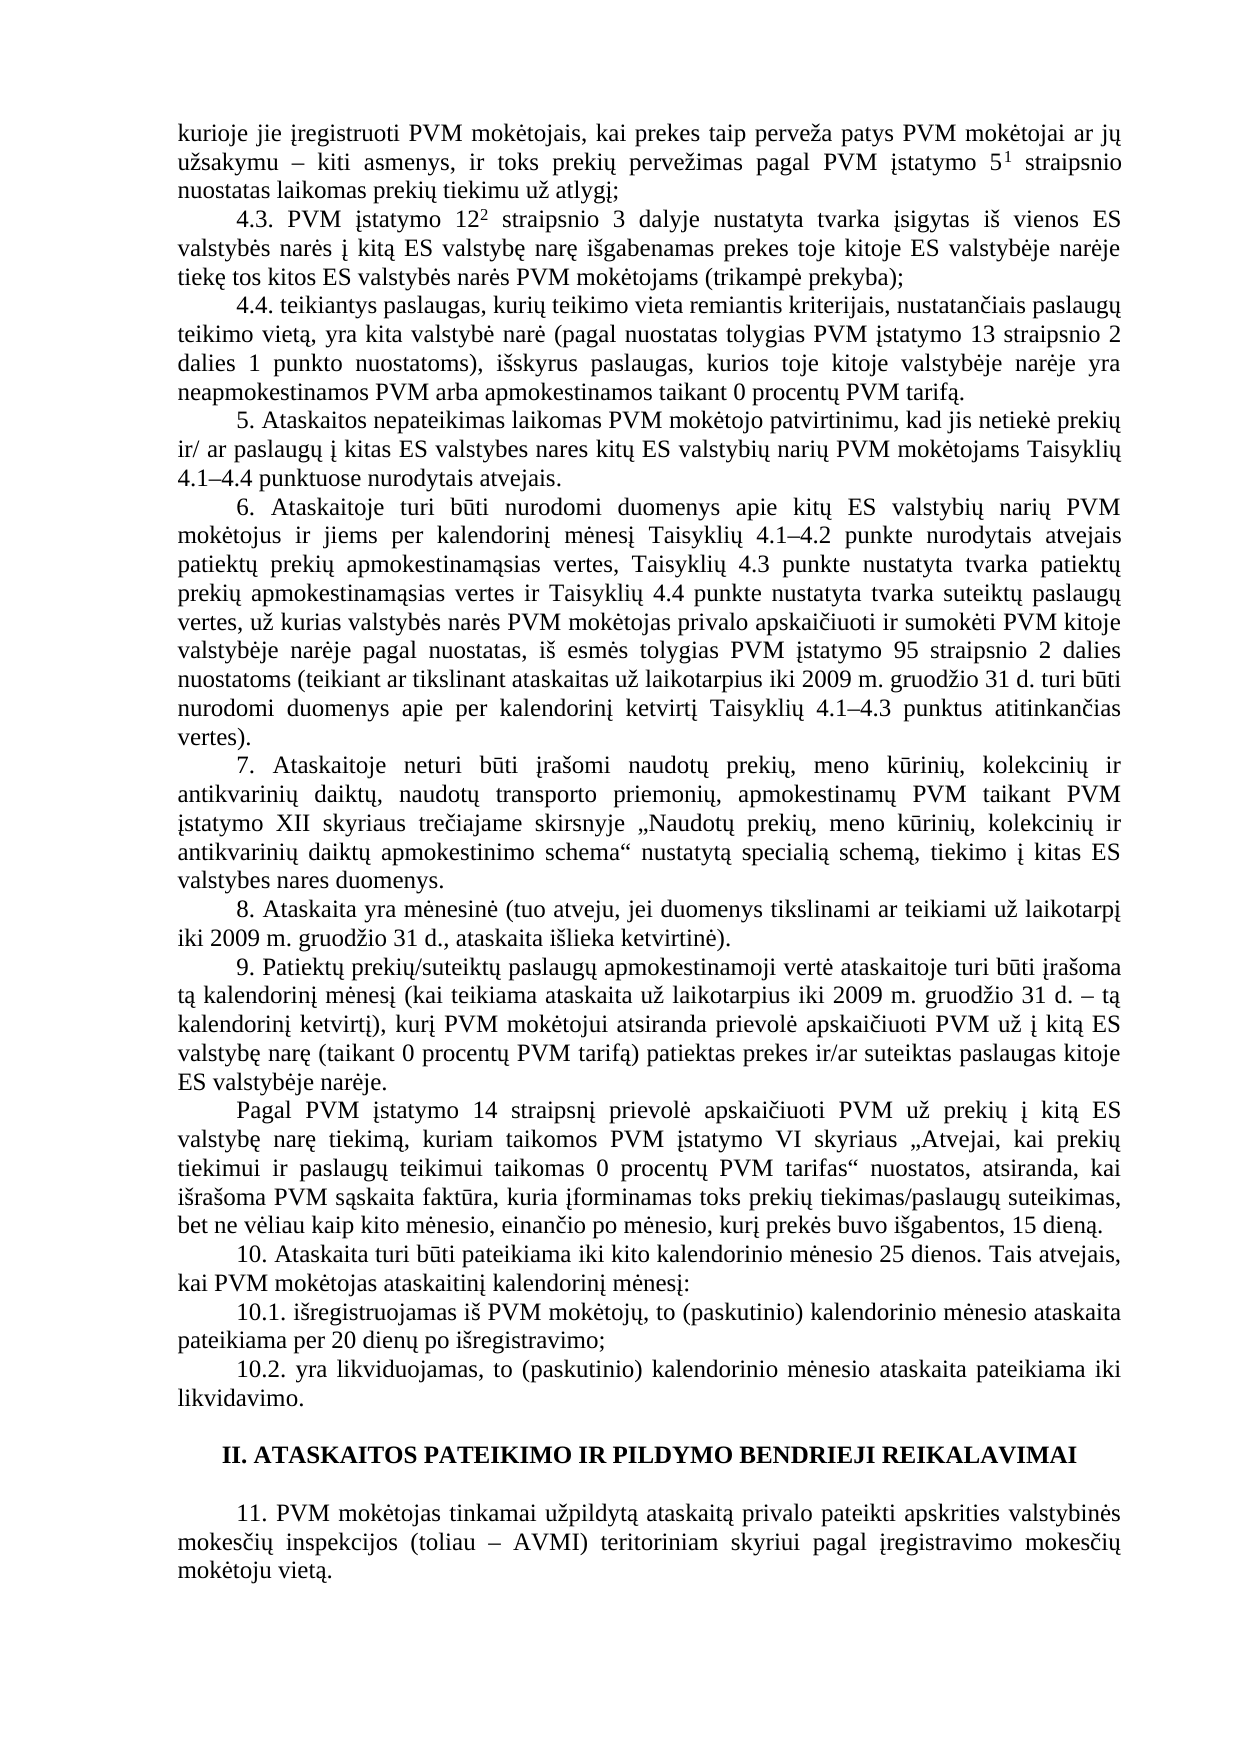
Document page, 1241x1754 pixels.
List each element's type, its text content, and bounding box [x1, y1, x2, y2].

text 4.3. PVM įstatymo 122 straipsnio 3 dalyje nustatyta tvarka įsigytas iš vienos ES valstybės narės į kitą ES valstybę narę išgabenamas prekes toje kitoje ES valstybėje narėje tiekę tos kitos ES valstybės narės PVM mokėtojams (trikampė prekyba); [177, 204, 1122, 291]
text II. ATASKAITOS PATEIKIMO IR PILDYMO BENDRIEJI REIKALAVIMAI [177, 1441, 1122, 1469]
text Pagal PVM įstatymo 14 straipsnį prievolė apskaičiuoti PVM už prekių į kitą ES valstybę narę tiekimą, kuriam taikomos PVM įstatymo VI skyriaus „Atvejai, kai prekių tiekimui ir paslaugų teikimui taikomas 0 procentų PVM tarifas“ nuostatos, atsiranda, kai išrašoma PVM sąskaita faktūra, kuria įforminamas toks prekių tiekimas/paslaugų suteikimas, bet ne vėliau kaip kito mėnesio, einančio po mėnesio, kurį prekės buvo išgabentos, 15 dieną. [177, 1096, 1122, 1239]
text 10.1. išregistruojamas iš PVM mokėtojų, to (paskutinio) kalendorinio mėnesio ataskaita pateikiama per 20 dienų po išregistravimo; [177, 1297, 1122, 1354]
text 9. Patiektų prekių/suteiktų paslaugų apmokestinamoji vertė ataskaitoje turi būti įrašoma tą kalendorinį mėnesį (kai teikiama ataskaita už laikotarpius iki 2009 m. gruodžio 31 d. – tą kalendorinį ketvirtį), kurį PVM mokėtojui atsiranda prievolė apskaičiuoti PVM už į kitą ES valstybę narę (taikant 0 procentų PVM tarifą) patiektas prekes ir/ar suteiktas paslaugas kitoje ES valstybėje narėje. [177, 952, 1122, 1096]
text 4.4. teikiantys paslaugas, kurių teikimo vieta remiantis kriterijais, nustatančiais paslaugų teikimo vietą, yra kita valstybė narė (pagal nuostatas tolygias PVM įstatymo 13 straipsnio 2 dalies 1 punkto nuostatoms), išskyrus paslaugas, kurios toje kitoje valstybėje narėje yra neapmokestinamos PVM arba apmokestinamos taikant 0 procentų PVM tarifą. [177, 291, 1122, 406]
text 8. Ataskaita yra mėnesinė (tuo atveju, jei duomenys tikslinami ar teikiami už laikotarpį iki 2009 m. gruodžio 31 d., ataskaita išlieka ketvirtinė). [177, 894, 1122, 952]
text 7. Ataskaitoje neturi būti įrašomi naudotų prekių, meno kūrinių, kolekcinių ir antikvarinių daiktų, naudotų transporto priemonių, apmokestinamų PVM taikant PVM įstatymo XII skyriaus trečiajame skirsnyje „Naudotų prekių, meno kūrinių, kolekcinių ir antikvarinių daiktų apmokestinimo schema“ nustatytą specialią schemą, tiekimo į kitas ES valstybes nares duomenys. [177, 751, 1122, 894]
text kurioje jie įregistruoti PVM mokėtojais, kai prekes taip perveža patys PVM mokėtojai ar jų užsakymu – kiti asmenys, ir toks prekių pervežimas pagal PVM įstatymo 51 straipsnio nuostatas laikomas prekių tiekimu už atlygį; [177, 118, 1122, 204]
text 10.2. yra likviduojamas, to (paskutinio) kalendorinio mėnesio ataskaita pateikiama iki likvidavimo. [177, 1354, 1122, 1412]
text 6. Ataskaitoje turi būti nurodomi duomenys apie kitų ES valstybių narių PVM mokėtojus ir jiems per kalendorinį mėnesį Taisyklių 4.1–4.2 punkte nurodytais atvejais patiektų prekių apmokestinamąsias vertes, Taisyklių 4.3 punkte nustatyta tvarka patiektų prekių apmokestinamąsias vertes ir Taisyklių 4.4 punkte nustatyta tvarka suteiktų paslaugų vertes, už kurias valstybės narės PVM mokėtojas privalo apskaičiuoti ir sumokėti PVM kitoje valstybėje narėje pagal nuostatas, iš esmės tolygias PVM įstatymo 95 straipsnio 2 dalies nuostatoms (teikiant ar tikslinant ataskaitas už laikotarpius iki 2009 m. gruodžio 31 d. turi būti nurodomi duomenys apie per kalendorinį ketvirtį Taisyklių 4.1–4.3 punktus atitinkančias vertes). [177, 492, 1122, 751]
text 10. Ataskaita turi būti pateikiama iki kito kalendorinio mėnesio 25 dienos. Tais atvejais, kai PVM mokėtojas ataskaitinį kalendorinį mėnesį: [177, 1239, 1122, 1297]
text 5. Ataskaitos nepateikimas laikomas PVM mokėtojo patvirtinimu, kad jis netiekė prekių ir/ ar paslaugų į kitas ES valstybes nares kitų ES valstybių narių PVM mokėtojams Taisyklių 4.1–4.4 punktuose nurodytais atvejais. [177, 406, 1122, 492]
text 11. PVM mokėtojas tinkamai užpildytą ataskaitą privalo pateikti apskrities valstybinės mokesčių inspekcijos (toliau – AVMI) teritoriniam skyriui pagal įregistravimo mokesčių mokėtoju vietą. [177, 1498, 1122, 1584]
